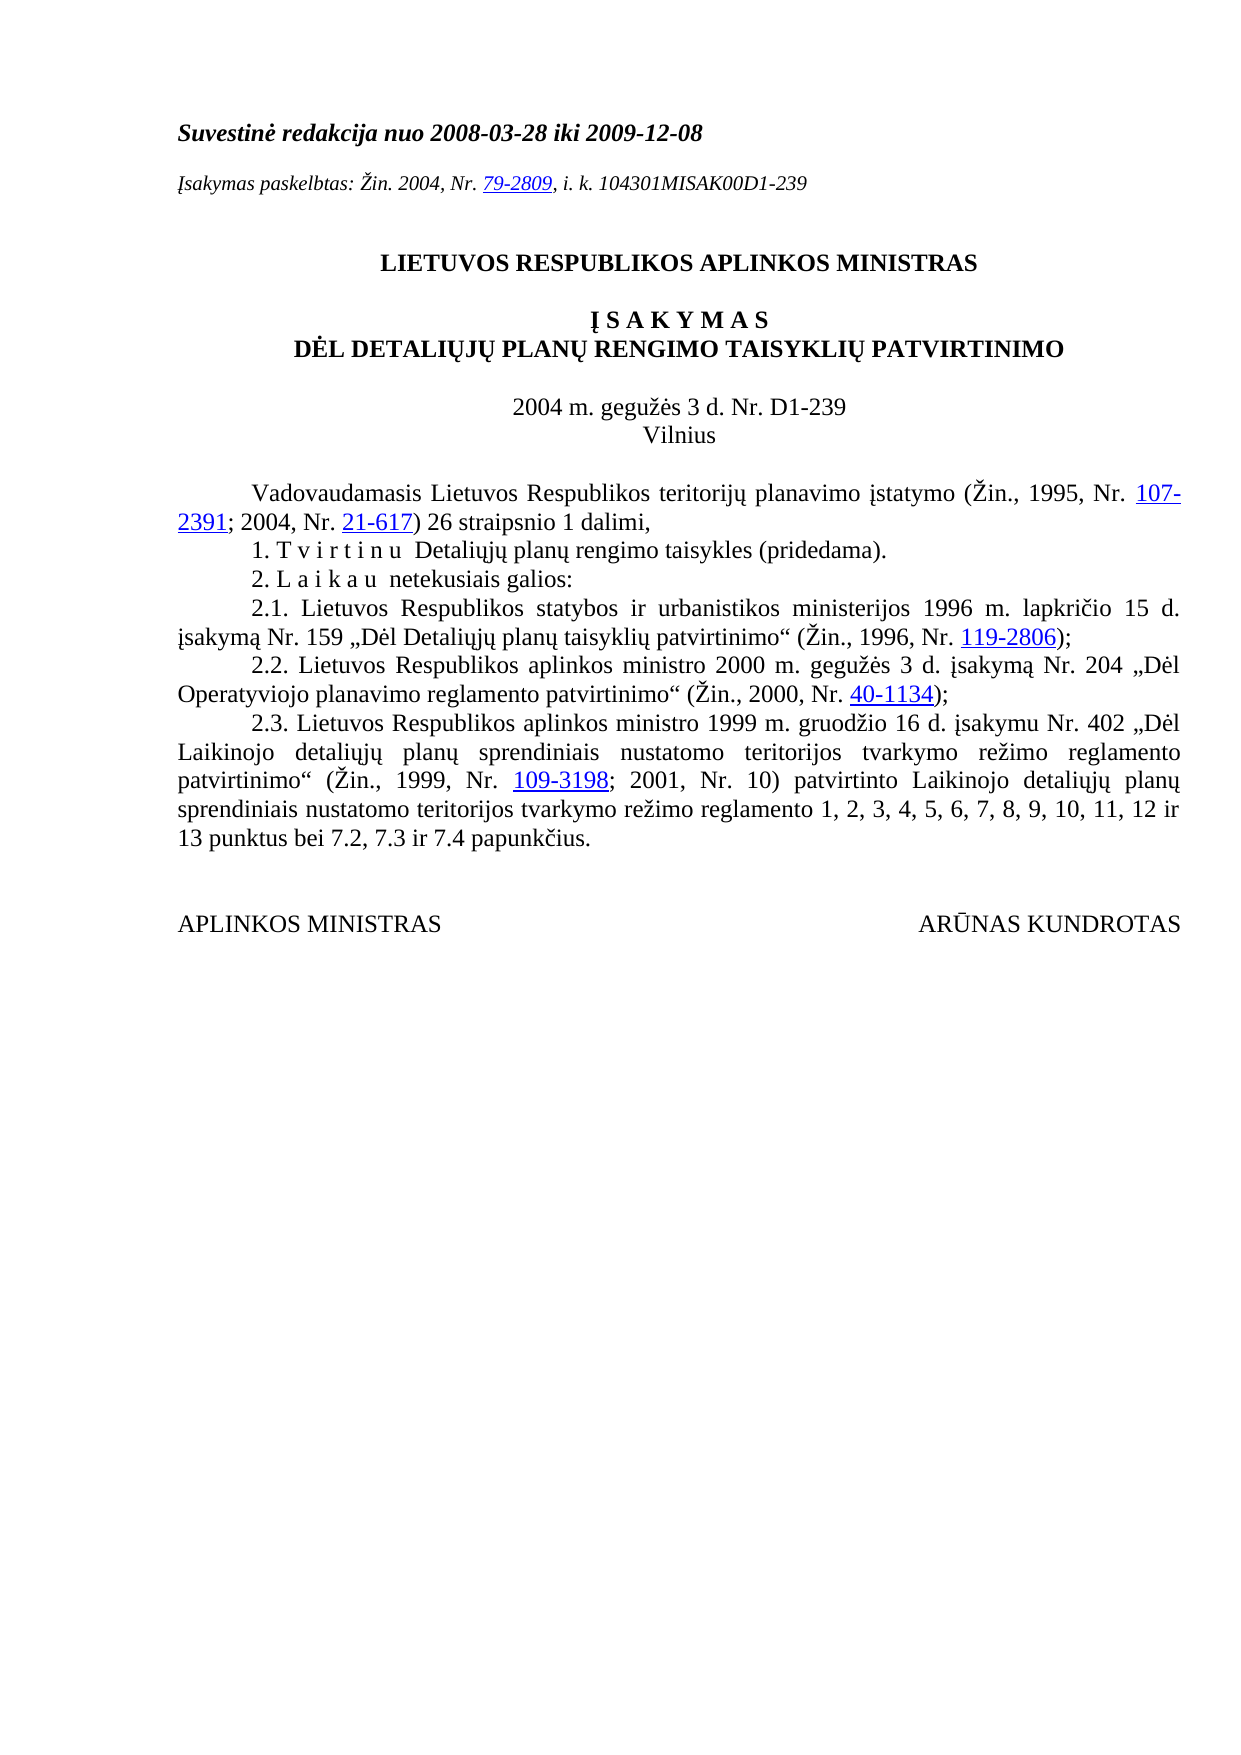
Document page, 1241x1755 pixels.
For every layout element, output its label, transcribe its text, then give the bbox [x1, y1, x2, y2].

text Vadovaudamasis Lietuvos Respublikos teritorijų planavimo įstatymo (Žin., 1995, Nr. 107-2391; 2004, Nr. 21-617) 26 straipsnio 1 dalimi, [177, 478, 1181, 535]
text 2.3. Lietuvos Respublikos aplinkos ministro 1999 m. gruodžio 16 d. įsakymu Nr. 402 „Dėl Laikinojo detaliųjų planų sprendiniais nustatomo teritorijos tvarkymo režimo reglamento patvirtinimo“ (Žin., 1999, Nr. 109-3198; 2001, Nr. 10) patvirtinto Laikinojo detaliųjų planų sprendiniais nustatomo teritorijos tvarkymo režimo reglamento 1, 2, 3, 4, 5, 6, 7, 8, 9, 10, 11, 12 ir 13 punktus bei 7.2, 7.3 ir 7.4 papunkčius. [177, 708, 1181, 852]
text Vilnius [177, 420, 1181, 449]
text Suvestinė redakcija nuo 2008-03-28 iki 2009-12-08 [177, 118, 1181, 147]
text 2.1. Lietuvos Respublikos statybos ir urbanistikos ministerijos 1996 m. lapkričio 15 d. įsakymą Nr. 159 „Dėl Detaliųjų planų taisyklių patvirtinimo“ (Žin., 1996, Nr. 119-2806); [177, 593, 1181, 650]
text 2.2. Lietuvos Respublikos aplinkos ministro 2000 m. gegužės 3 d. įsakymą Nr. 204 „Dėl Operatyviojo planavimo reglamento patvirtinimo“ (Žin., 2000, Nr. 40-1134); [177, 650, 1181, 708]
text 2. Laikau netekusiais galios: [177, 564, 1181, 593]
text DĖL DETALIŲJŲ PLANŲ RENGIMO TAISYKLIŲ PATVIRTINIMO [177, 334, 1181, 363]
text 2004 m. gegužės 3 d. Nr. D1-239 [177, 392, 1181, 420]
text 1. Tvirtinu Detaliųjų planų rengimo taisykles (pridedama). [177, 535, 1181, 564]
text LIETUVOS RESPUBLIKOS APLINKOS MINISTRAS [177, 248, 1181, 277]
text Įsakymas paskelbtas: Žin. 2004, Nr. 79-2809, i. k. 104301MISAK00D1-239 [177, 171, 1181, 195]
text Į S A K Y M A S [177, 305, 1181, 334]
text APLINKOS MINISTRAS ARŪNAS KUNDROTAS [177, 909, 1181, 938]
